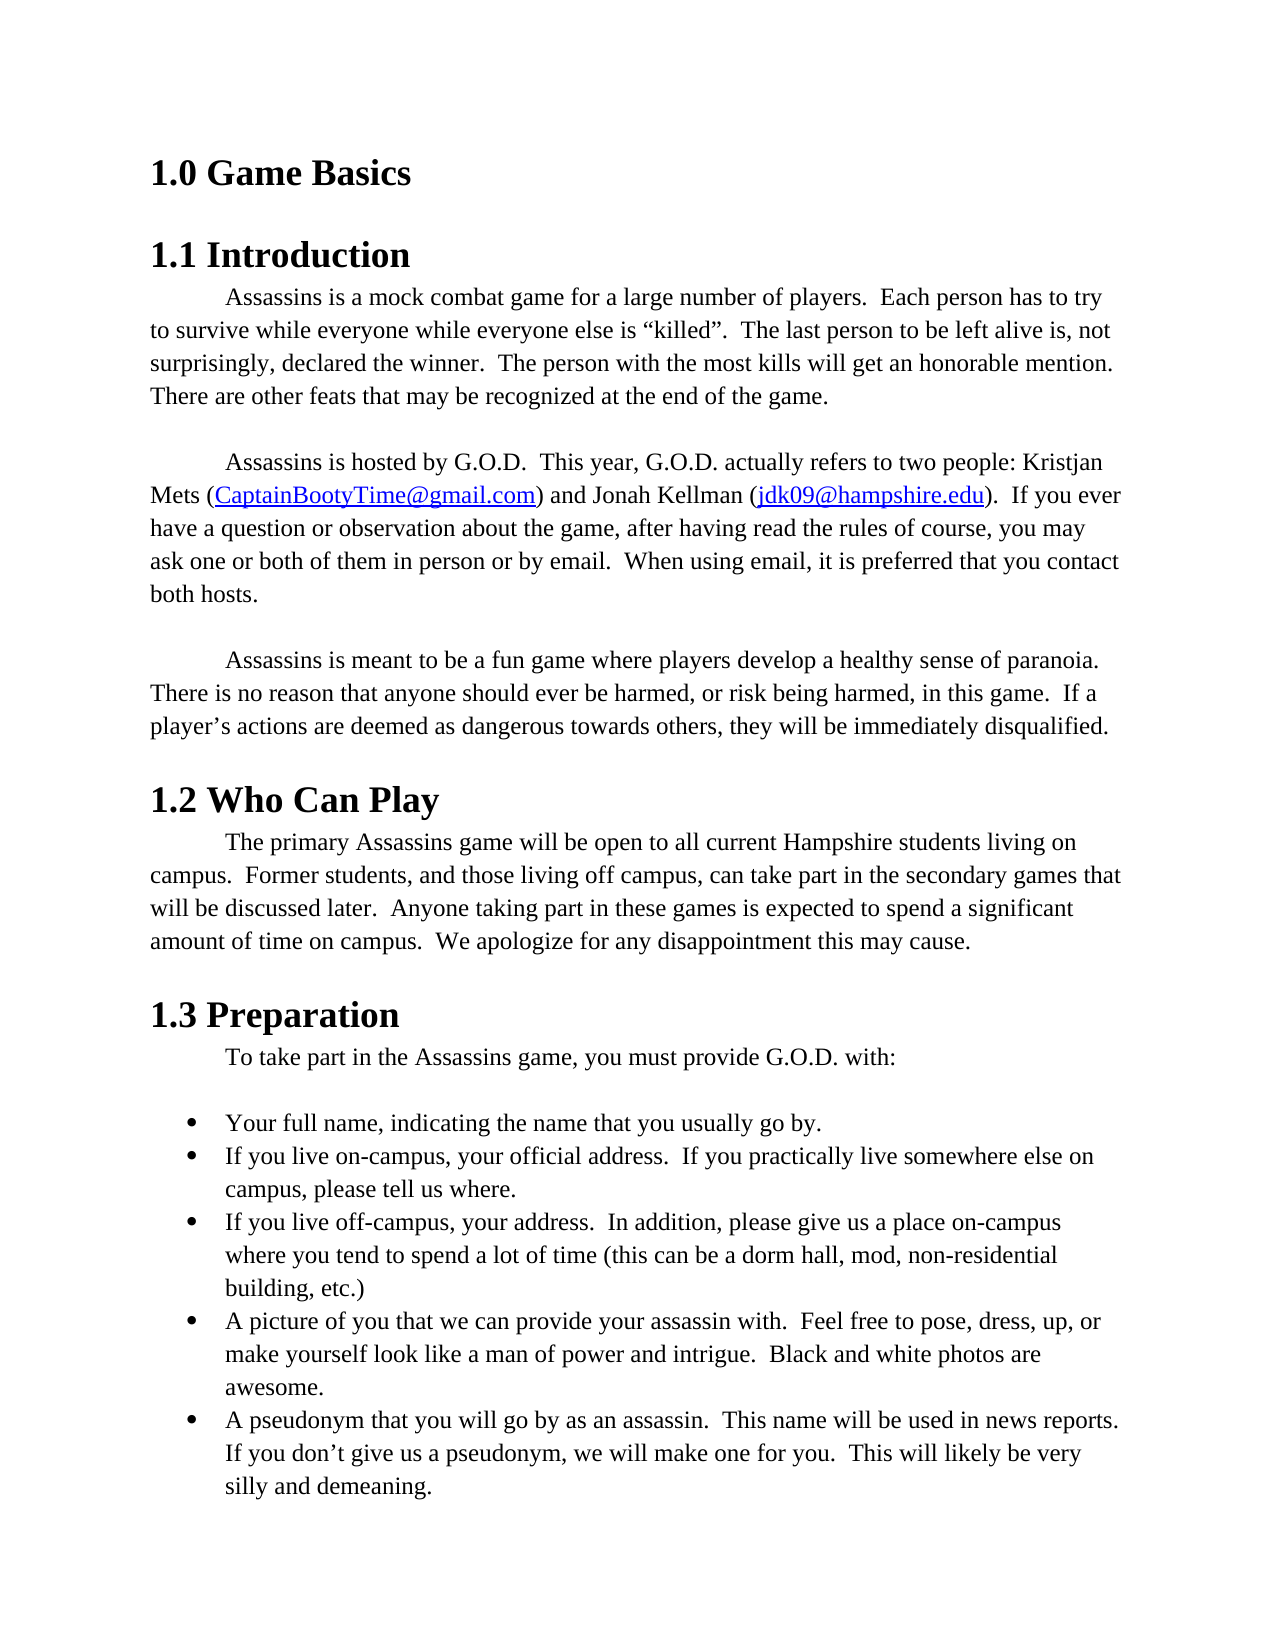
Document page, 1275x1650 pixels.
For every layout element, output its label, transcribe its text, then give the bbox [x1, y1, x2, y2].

text Assassins is meant to be a fun game where players develop a healthy sense of paranoia. There is no reason that anyone should ever be harmed, or risk being harmed, in this game. If a player’s actions are deemed as dangerous towards others, they will be immediately disqualified. [150, 645, 1125, 740]
text To take part in the Assassins game, you must provide G.O.D. with: [150, 1042, 1125, 1071]
list A picture of you that we can provide your assassin with. Feel free to pose, dress, up, or make yourself look like a man of power and intrigue. Black and white photos are awesome. [187, 1306, 1125, 1401]
text Assassins is a mock combat game for a large number of players. Each person has to try to survive while everyone while everyone else is “killed”. The last person to be left alive is, not surprisingly, declared the winner. The person with the most kills will get an honorable mention. There are other feats that may be recognized at the end of the game. [150, 282, 1125, 410]
text Assassins is hosted by G.O.D. This year, G.O.D. actually refers to two people: Kristjan Mets (CaptainBootyTime@gmail.com) and Jonah Kellman (jdk09@hampshire.edu). If you ever have a question or observation about the game, after having read the rules of course, you may ask one or both of them in person or by email. When using email, it is preferred that you contact both hosts. [150, 447, 1125, 608]
text 1.1 Introduction [150, 233, 1125, 276]
text The primary Assassins game will be open to all current Hampshire students living on campus. Former students, and those living off campus, can take part in the secondary games that will be discussed later. Anyone taking part in these games is expected to spend a significant amount of time on campus. We apologize for any disappointment this may cause. [150, 827, 1125, 955]
text 1.0 Game Basics [150, 150, 1125, 193]
text 1.3 Preparation [150, 992, 1125, 1035]
list If you live on-campus, your official address. If you practically live somewhere else on campus, please tell us where. [187, 1141, 1125, 1203]
text 1.2 Who Can Play [150, 777, 1125, 821]
list If you live off-campus, your address. In addition, please give us a place on-campus where you tend to spend a lot of time (this can be a dorm hall, mod, non-residential building, etc.) [187, 1207, 1125, 1302]
list Your full name, indicating the name that you usually go by. [187, 1108, 1125, 1137]
list A pseudonym that you will go by as an assassin. This name will be used in news reports. If you don’t give us a pseudonym, we will make one for you. This will likely be very silly and demeaning. [187, 1405, 1125, 1500]
